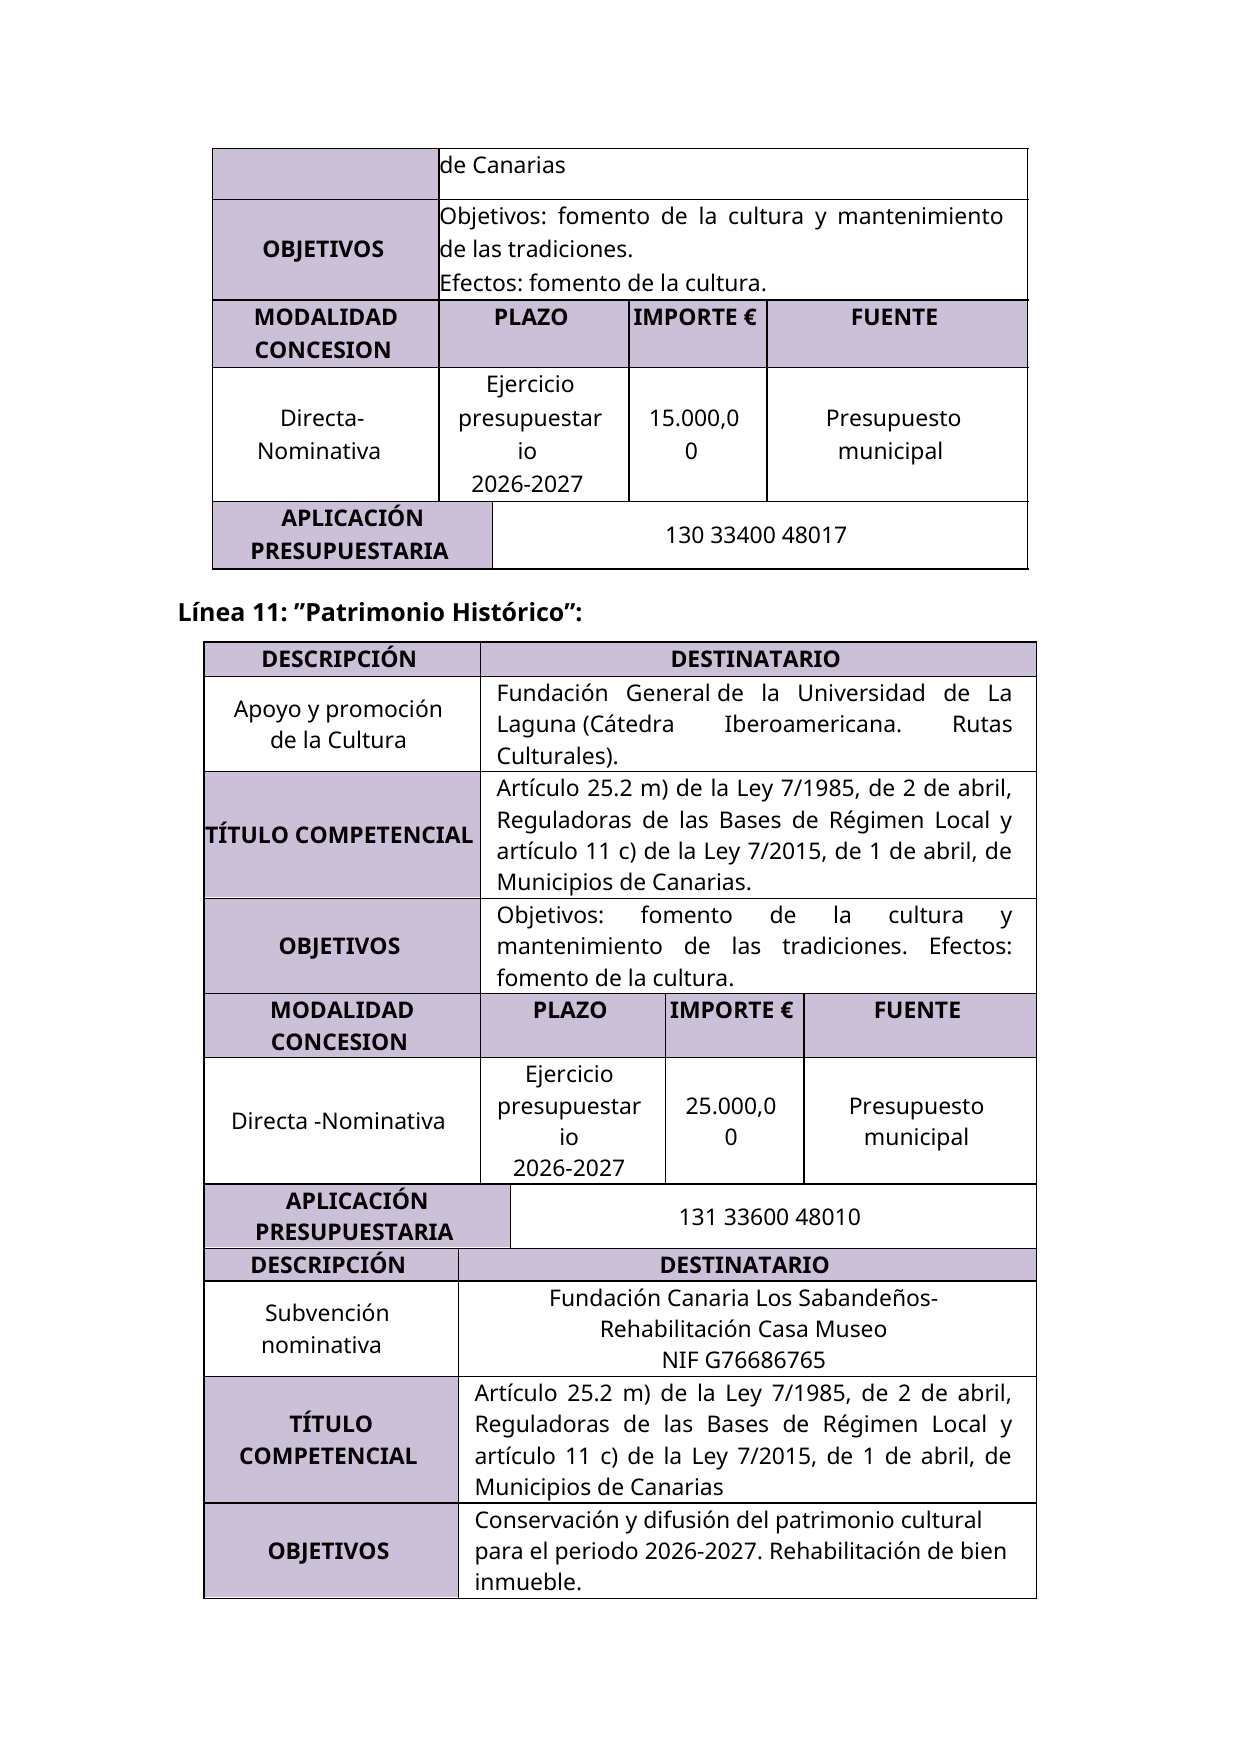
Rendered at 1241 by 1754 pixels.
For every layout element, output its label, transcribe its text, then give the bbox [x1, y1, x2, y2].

table_cell Fundación General de la Universidad de La Laguna (Cátedra Iberoamericana. Rutas Culturales). [481, 677, 1036, 771]
table_cell FUENTE [805, 994, 1036, 1057]
text Línea 11: ”Patrimonio Histórico”: [177, 594, 1063, 629]
table_cell DESCRIPCIÓN [205, 1249, 458, 1280]
table_cell Objetivos: fomento de la cultura y mantenimiento de las tradiciones. Efectos: fomento de la cultura. [481, 899, 1036, 993]
table_cell IMPORTE € [666, 994, 803, 1057]
table_cell PLAZO [440, 301, 628, 367]
table_cell PLAZO [481, 994, 665, 1057]
table_header DESTINATARIO [481, 643, 1036, 676]
table_cell APLICACIÓN PRESUPUESTARIA [213, 502, 492, 568]
table_cell Subvención nominativa [205, 1282, 458, 1376]
table_cell 25.000,00 [666, 1058, 803, 1183]
table_cell OBJETIVOS [205, 899, 480, 993]
table_cell de Canarias [440, 149, 1027, 199]
table_cell Directa -Nominativa [205, 1058, 480, 1183]
table_cell Objetivos: fomento de la cultura y mantenimiento de las tradiciones. Efectos: fomento de la cultura. [440, 200, 1027, 299]
table_cell OBJETIVOS [205, 1504, 458, 1597]
table_cell MODALIDAD CONCESION [205, 994, 480, 1057]
table_cell 131 33600 48010 [511, 1185, 1036, 1247]
table_cell DESTINATARIO [459, 1249, 1036, 1280]
table_cell TÍTULO COMPETENCIAL [205, 1377, 458, 1502]
table_cell Artículo 25.2 m) de la Ley 7/1985, de 2 de abril, Reguladoras de las Bases de Régimen Local y artículo 11 c) de la Ley 7/2015, de 1 de abril, de Municipios de Canarias [459, 1377, 1036, 1502]
table_cell Presupuesto municipal [805, 1058, 1036, 1183]
table_cell 15.000,00 [630, 368, 766, 501]
table_cell IMPORTE € [630, 301, 766, 367]
table_cell OBJETIVOS [213, 200, 438, 299]
table_cell [213, 149, 438, 199]
table_cell Artículo 25.2 m) de la Ley 7/1985, de 2 de abril, Reguladoras de las Bases de Régimen Local y artículo 11 c) de la Ley 7/2015, de 1 de abril, de Municipios de Canarias. [481, 772, 1036, 897]
table_cell Fundación Canaria Los Sabandeños-Rehabilitación Casa Museo NIF G76686765 [459, 1282, 1036, 1376]
table_cell Apoyo y promoción de la Cultura [205, 677, 480, 771]
table_cell APLICACIÓN PRESUPUESTARIA [205, 1185, 510, 1247]
table_cell Presupuesto municipal [768, 368, 1027, 501]
table_header DESCRIPCIÓN [205, 643, 480, 676]
table_cell Conservación y difusión del patrimonio cultural para el periodo 2026-2027. Rehabilitación de bien inmueble. [459, 1504, 1036, 1597]
table_cell 130 33400 48017 [493, 502, 1027, 568]
table_cell TÍTULO COMPETENCIAL [205, 772, 480, 897]
table_cell Ejercicio presupuestario 2026-2027 [481, 1058, 665, 1183]
table_cell FUENTE [768, 301, 1027, 367]
table_cell MODALIDAD CONCESION [213, 301, 438, 367]
table_cell Ejercicio presupuestario 2026-2027 [440, 368, 628, 501]
table_cell Directa- Nominativa [213, 368, 438, 501]
